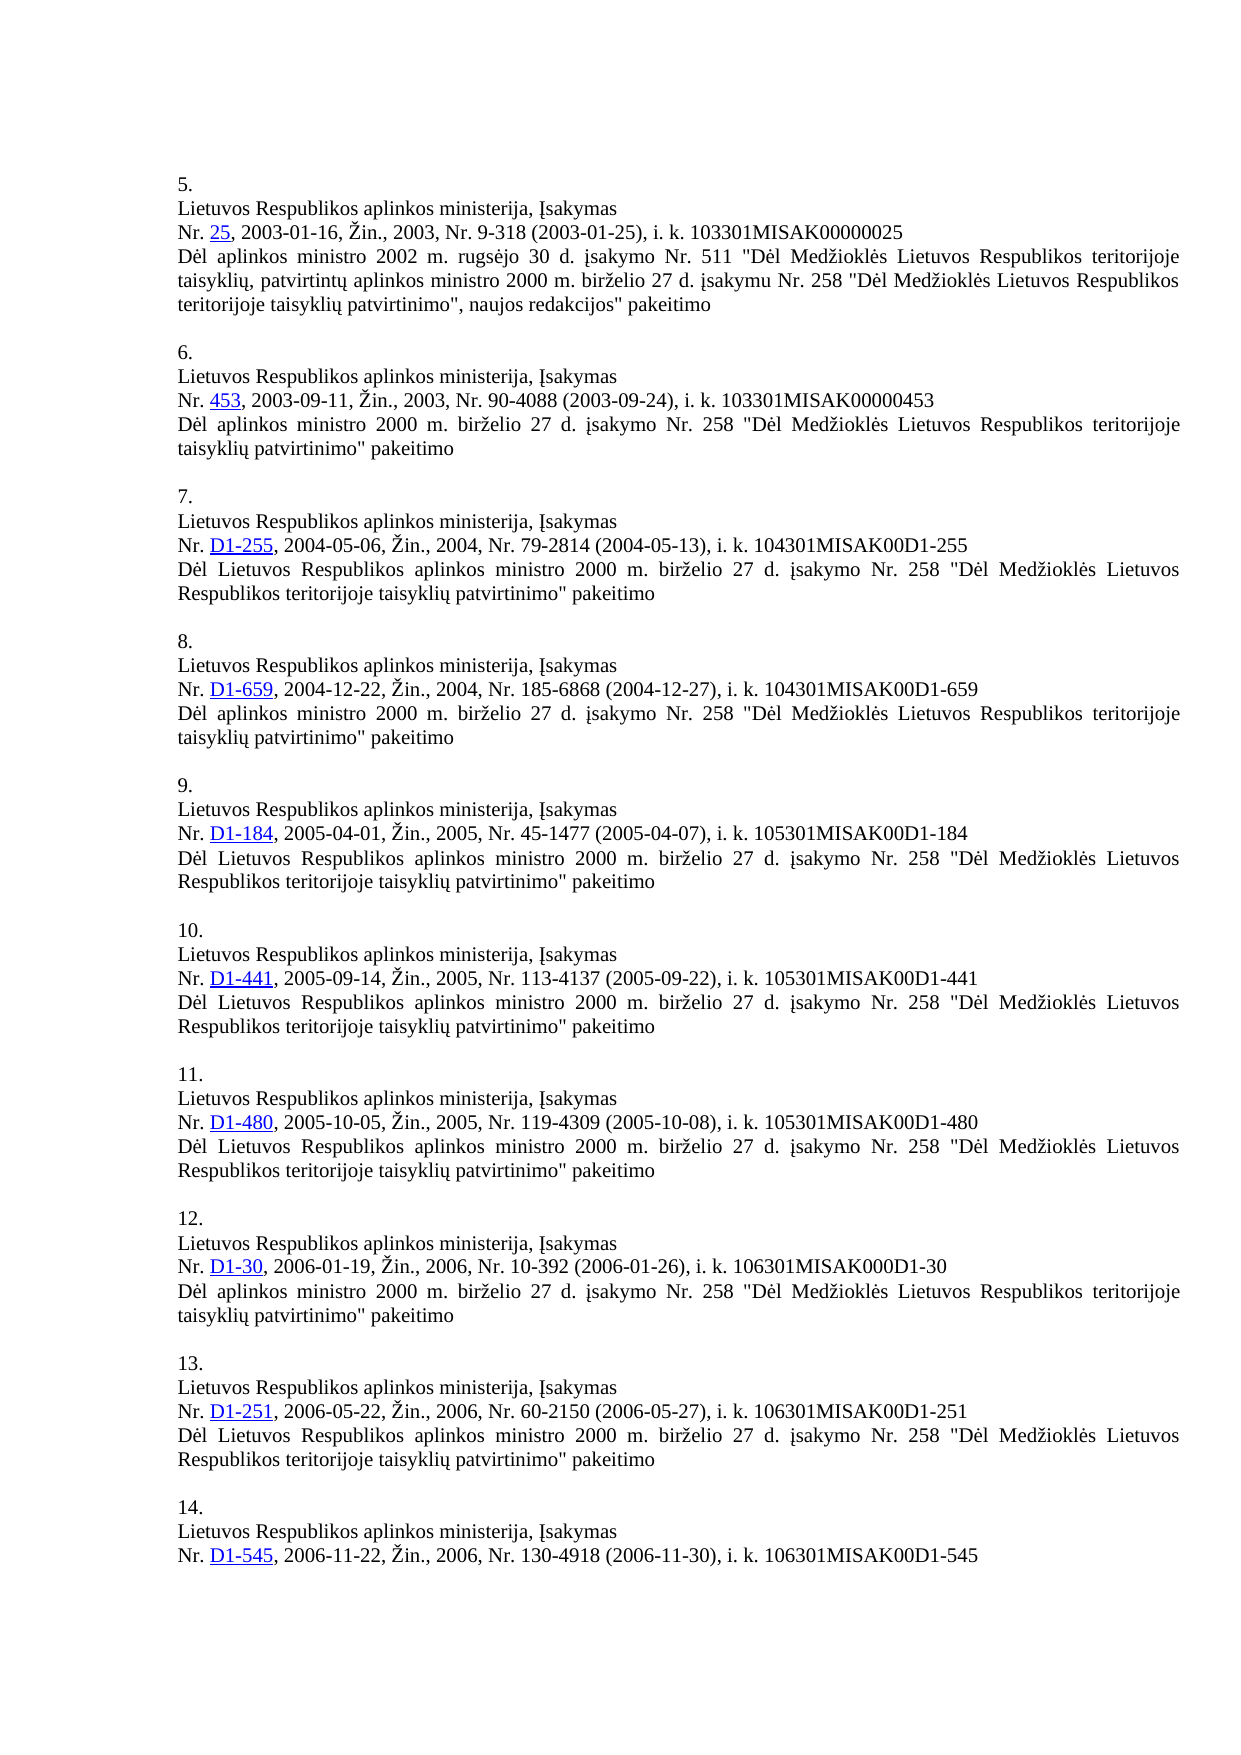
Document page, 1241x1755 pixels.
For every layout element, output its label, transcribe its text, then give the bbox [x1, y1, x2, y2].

text 5. [177, 172, 1181, 196]
text Dėl aplinkos ministro 2000 m. birželio 27 d. įsakymo Nr. 258 "Dėl Medžioklės Lietuvos Respublikos teritorijoje taisyklių patvirtinimo" pakeitimo [177, 701, 1181, 749]
text Dėl Lietuvos Respublikos aplinkos ministro 2000 m. birželio 27 d. įsakymo Nr. 258 "Dėl Medžioklės Lietuvos Respublikos teritorijoje taisyklių patvirtinimo" pakeitimo [177, 990, 1181, 1038]
text Dėl Lietuvos Respublikos aplinkos ministro 2000 m. birželio 27 d. įsakymo Nr. 258 "Dėl Medžioklės Lietuvos Respublikos teritorijoje taisyklių patvirtinimo" pakeitimo [177, 1423, 1181, 1471]
text Nr. D1-184, 2005-04-01, Žin., 2005, Nr. 45-1477 (2005-04-07), i. k. 105301MISAK00D1-184 [177, 821, 1181, 845]
text Lietuvos Respublikos aplinkos ministerija, Įsakymas [177, 364, 1181, 388]
text Nr. 453, 2003-09-11, Žin., 2003, Nr. 90-4088 (2003-09-24), i. k. 103301MISAK00000453 [177, 388, 1181, 412]
text 14. [177, 1495, 1181, 1519]
text Lietuvos Respublikos aplinkos ministerija, Įsakymas [177, 653, 1181, 677]
text Lietuvos Respublikos aplinkos ministerija, Įsakymas [177, 797, 1181, 821]
text Nr. D1-480, 2005-10-05, Žin., 2005, Nr. 119-4309 (2005-10-08), i. k. 105301MISAK00D1-480 [177, 1110, 1181, 1134]
text Dėl aplinkos ministro 2000 m. birželio 27 d. įsakymo Nr. 258 "Dėl Medžioklės Lietuvos Respublikos teritorijoje taisyklių patvirtinimo" pakeitimo [177, 412, 1181, 460]
text 7. [177, 484, 1181, 508]
text Nr. D1-659, 2004-12-22, Žin., 2004, Nr. 185-6868 (2004-12-27), i. k. 104301MISAK00D1-659 [177, 677, 1181, 701]
text Lietuvos Respublikos aplinkos ministerija, Įsakymas [177, 942, 1181, 966]
text Dėl Lietuvos Respublikos aplinkos ministro 2000 m. birželio 27 d. įsakymo Nr. 258 "Dėl Medžioklės Lietuvos Respublikos teritorijoje taisyklių patvirtinimo" pakeitimo [177, 557, 1181, 605]
text Nr. D1-30, 2006-01-19, Žin., 2006, Nr. 10-392 (2006-01-26), i. k. 106301MISAK000D1-30 [177, 1254, 1181, 1278]
text Nr. D1-255, 2004-05-06, Žin., 2004, Nr. 79-2814 (2004-05-13), i. k. 104301MISAK00D1-255 [177, 533, 1181, 557]
text Nr. 25, 2003-01-16, Žin., 2003, Nr. 9-318 (2003-01-25), i. k. 103301MISAK00000025 [177, 220, 1181, 244]
text Lietuvos Respublikos aplinkos ministerija, Įsakymas [177, 1519, 1181, 1543]
text Nr. D1-545, 2006-11-22, Žin., 2006, Nr. 130-4918 (2006-11-30), i. k. 106301MISAK00D1-545 [177, 1543, 1181, 1567]
text Dėl aplinkos ministro 2000 m. birželio 27 d. įsakymo Nr. 258 "Dėl Medžioklės Lietuvos Respublikos teritorijoje taisyklių patvirtinimo" pakeitimo [177, 1278, 1181, 1327]
text Lietuvos Respublikos aplinkos ministerija, Įsakymas [177, 508, 1181, 533]
text 11. [177, 1062, 1181, 1086]
text Lietuvos Respublikos aplinkos ministerija, Įsakymas [177, 1230, 1181, 1254]
text 6. [177, 340, 1181, 364]
text Lietuvos Respublikos aplinkos ministerija, Įsakymas [177, 1375, 1181, 1399]
text Lietuvos Respublikos aplinkos ministerija, Įsakymas [177, 1086, 1181, 1110]
text Nr. D1-441, 2005-09-14, Žin., 2005, Nr. 113-4137 (2005-09-22), i. k. 105301MISAK00D1-441 [177, 966, 1181, 990]
text Dėl Lietuvos Respublikos aplinkos ministro 2000 m. birželio 27 d. įsakymo Nr. 258 "Dėl Medžioklės Lietuvos Respublikos teritorijoje taisyklių patvirtinimo" pakeitimo [177, 845, 1181, 893]
text Nr. D1-251, 2006-05-22, Žin., 2006, Nr. 60-2150 (2006-05-27), i. k. 106301MISAK00D1-251 [177, 1399, 1181, 1423]
text 8. [177, 629, 1181, 653]
text Lietuvos Respublikos aplinkos ministerija, Įsakymas [177, 196, 1181, 220]
text 9. [177, 773, 1181, 797]
text Dėl aplinkos ministro 2002 m. rugsėjo 30 d. įsakymo Nr. 511 "Dėl Medžioklės Lietuvos Respublikos teritorijoje taisyklių, patvirtintų aplinkos ministro 2000 m. birželio 27 d. įsakymu Nr. 258 "Dėl Medžioklės Lietuvos Respublikos teritorijoje taisyklių patvirtinimo", naujos redakcijos" pakeitimo [177, 244, 1181, 316]
text 13. [177, 1351, 1181, 1375]
text 10. [177, 918, 1181, 942]
text 12. [177, 1206, 1181, 1230]
text Dėl Lietuvos Respublikos aplinkos ministro 2000 m. birželio 27 d. įsakymo Nr. 258 "Dėl Medžioklės Lietuvos Respublikos teritorijoje taisyklių patvirtinimo" pakeitimo [177, 1134, 1181, 1182]
